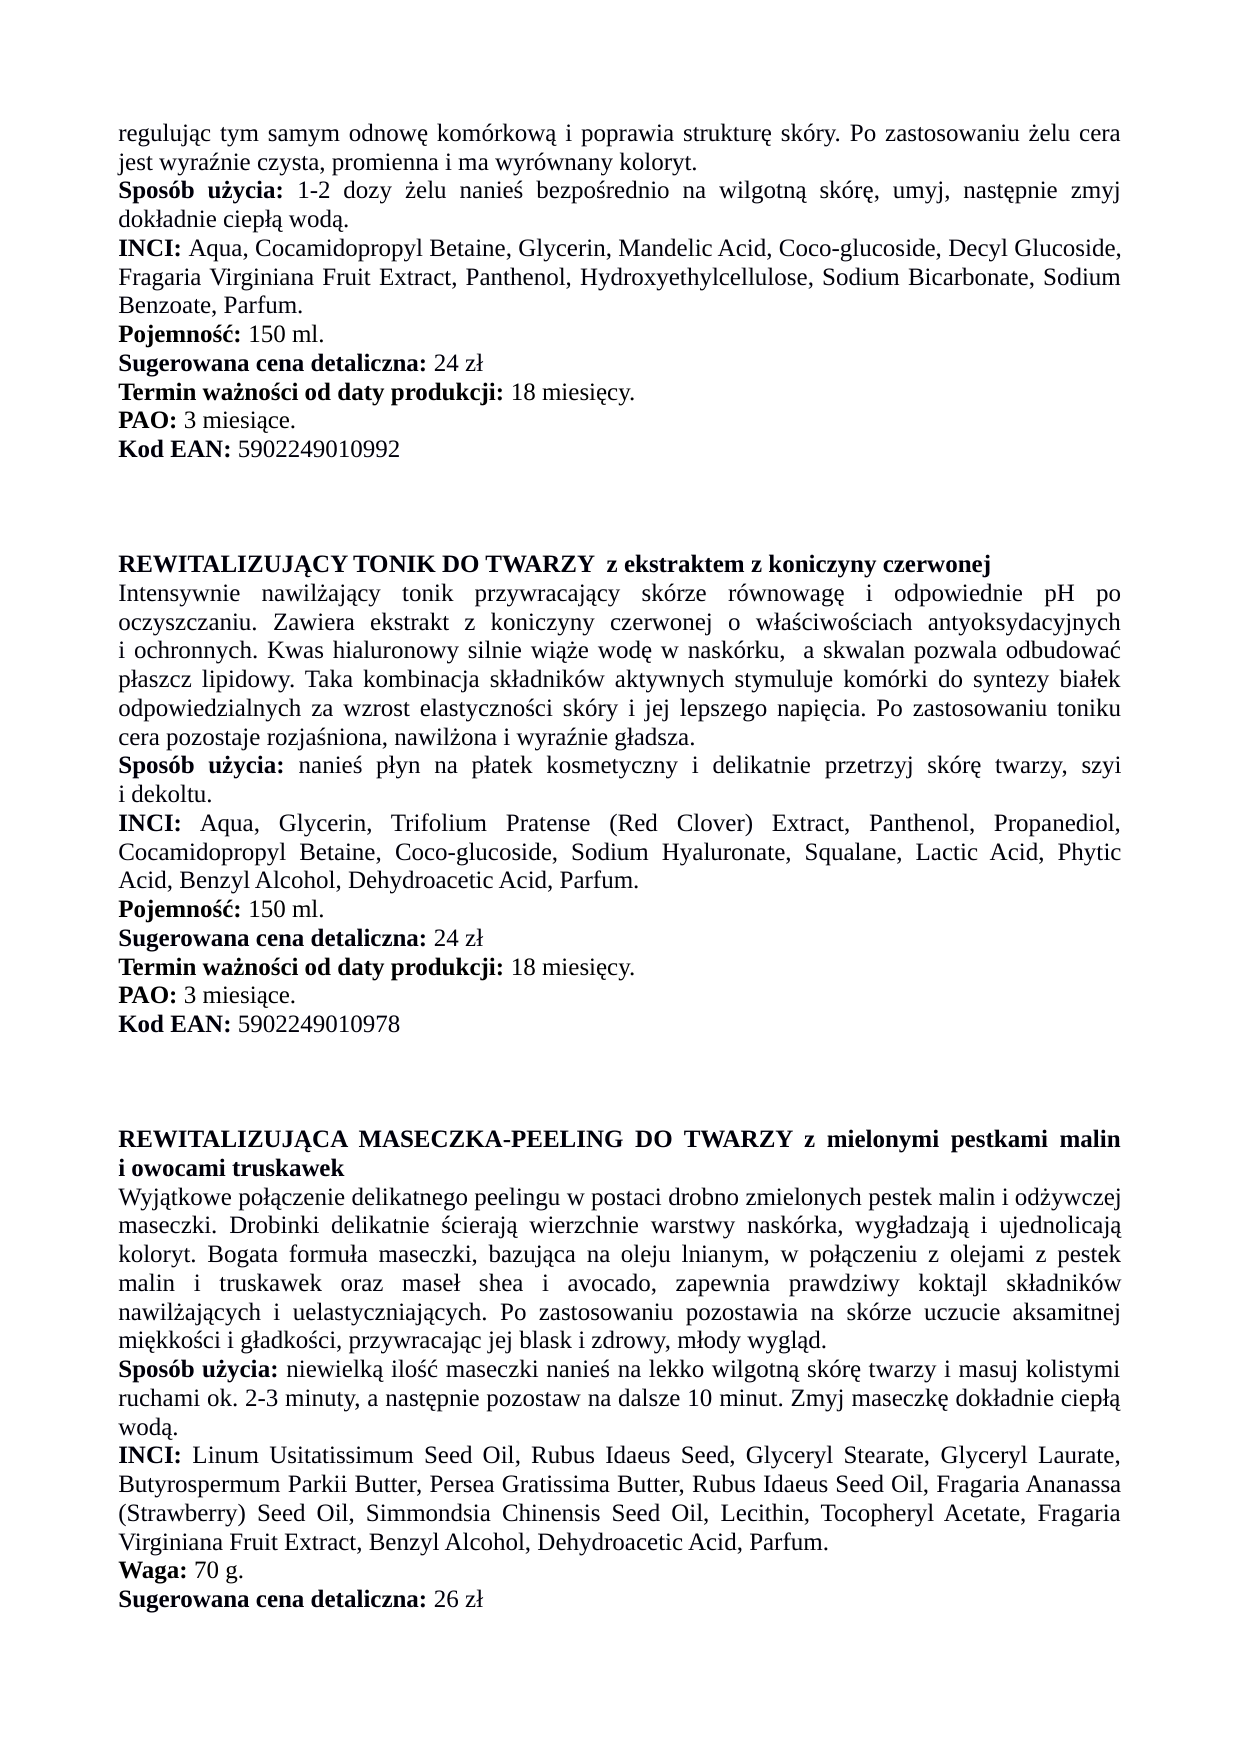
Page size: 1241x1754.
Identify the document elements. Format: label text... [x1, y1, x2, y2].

text REWITALIZUJĄCA MASECZKA-PEELING DO TWARZY z mielonymi pestkami malin i owocami truskawek [118, 1124, 1122, 1182]
text INCI: Linum Usitatissimum Seed Oil, Rubus Idaeus Seed, Glyceryl Stearate, Glyceryl Laurate, Butyrospermum Parkii Butter, Persea Gratissima Butter, Rubus Idaeus Seed Oil, Fragaria Ananassa (Strawberry) Seed Oil, Simmondsia Chinensis Seed Oil, Lecithin, Tocopheryl Acetate, Fragaria Virginiana Fruit Extract, Benzyl Alcohol, Dehydroacetic Acid, Parfum. [118, 1441, 1122, 1556]
text Sugerowana cena detaliczna: 26 zł [118, 1584, 1122, 1613]
text Pojemność: 150 ml. [118, 319, 1122, 348]
text REWITALIZUJĄCY TONIK DO TWARZY z ekstraktem z koniczyny czerwonej [118, 549, 1122, 578]
text Sugerowana cena detaliczna: 24 zł [118, 923, 1122, 952]
text Termin ważności od daty produkcji: 18 miesięcy. [118, 377, 1122, 406]
text Kod EAN: 5902249010978 [118, 1009, 1122, 1038]
text PAO: 3 miesiące. [118, 406, 1122, 434]
text Intensywnie nawilżający tonik przywracający skórze równowagę i odpowiednie pH po oczyszczaniu. Zawiera ekstrakt z koniczyny czerwonej o właściwościach antyoksydacyjnych i ochronnych. Kwas hialuronowy silnie wiąże wodę w naskórku, a skwalan pozwala odbudować płaszcz lipidowy. Taka kombinacja składników aktywnych stymuluje komórki do syntezy białek odpowiedzialnych za wzrost elastyczności skóry i jej lepszego napięcia. Po zastosowaniu toniku cera pozostaje rozjaśniona, nawilżona i wyraźnie gładsza. [118, 578, 1122, 751]
text Sposób użycia: niewielką ilość maseczki nanieś na lekko wilgotną skórę twarzy i masuj kolistymi ruchami ok. 2-3 minuty, a następnie pozostaw na dalsze 10 minut. Zmyj maseczkę dokładnie ciepłą wodą. [118, 1354, 1122, 1441]
text Sposób użycia: 1-2 dozy żelu nanieś bezpośrednio na wilgotną skórę, umyj, następnie zmyj dokładnie ciepłą wodą. [118, 176, 1122, 233]
text INCI: Aqua, Cocamidopropyl Betaine, Glycerin, Mandelic Acid, Coco-glucoside, Decyl Glucoside, Fragaria Virginiana Fruit Extract, Panthenol, Hydroxyethylcellulose, Sodium Bicarbonate, Sodium Benzoate, Parfum. [118, 233, 1122, 319]
text PAO: 3 miesiące. [118, 981, 1122, 1009]
text Pojemność: 150 ml. [118, 894, 1122, 923]
text Kod EAN: 5902249010992 [118, 434, 1122, 463]
text Waga: 70 g. [118, 1556, 1122, 1584]
text Wyjątkowe połączenie delikatnego peelingu w postaci drobno zmielonych pestek malin i odżywczej maseczki. Drobinki delikatnie ścierają wierzchnie warstwy naskórka, wygładzają i ujednolicają koloryt. Bogata formuła maseczki, bazująca na oleju lnianym, w połączeniu z olejami z pestek malin i truskawek oraz maseł shea i avocado, zapewnia prawdziwy koktajl składników nawilżających i uelastyczniających. Po zastosowaniu pozostawia na skórze uczucie aksamitnej miękkości i gładkości, przywracając jej blask i zdrowy, młody wygląd. [118, 1182, 1122, 1354]
text Sposób użycia: nanieś płyn na płatek kosmetyczny i delikatnie przetrzyj skórę twarzy, szyi i dekoltu. [118, 751, 1122, 808]
text regulując tym samym odnowę komórkową i poprawia strukturę skóry. Po zastosowaniu żelu cera jest wyraźnie czysta, promienna i ma wyrównany koloryt. [118, 118, 1122, 176]
text INCI: Aqua, Glycerin, Trifolium Pratense (Red Clover) Extract, Panthenol, Propanediol, Cocamidopropyl Betaine, Coco-glucoside, Sodium Hyaluronate, Squalane, Lactic Acid, Phytic Acid, Benzyl Alcohol, Dehydroacetic Acid, Parfum. [118, 808, 1122, 894]
text Sugerowana cena detaliczna: 24 zł [118, 348, 1122, 377]
text Termin ważności od daty produkcji: 18 miesięcy. [118, 952, 1122, 981]
